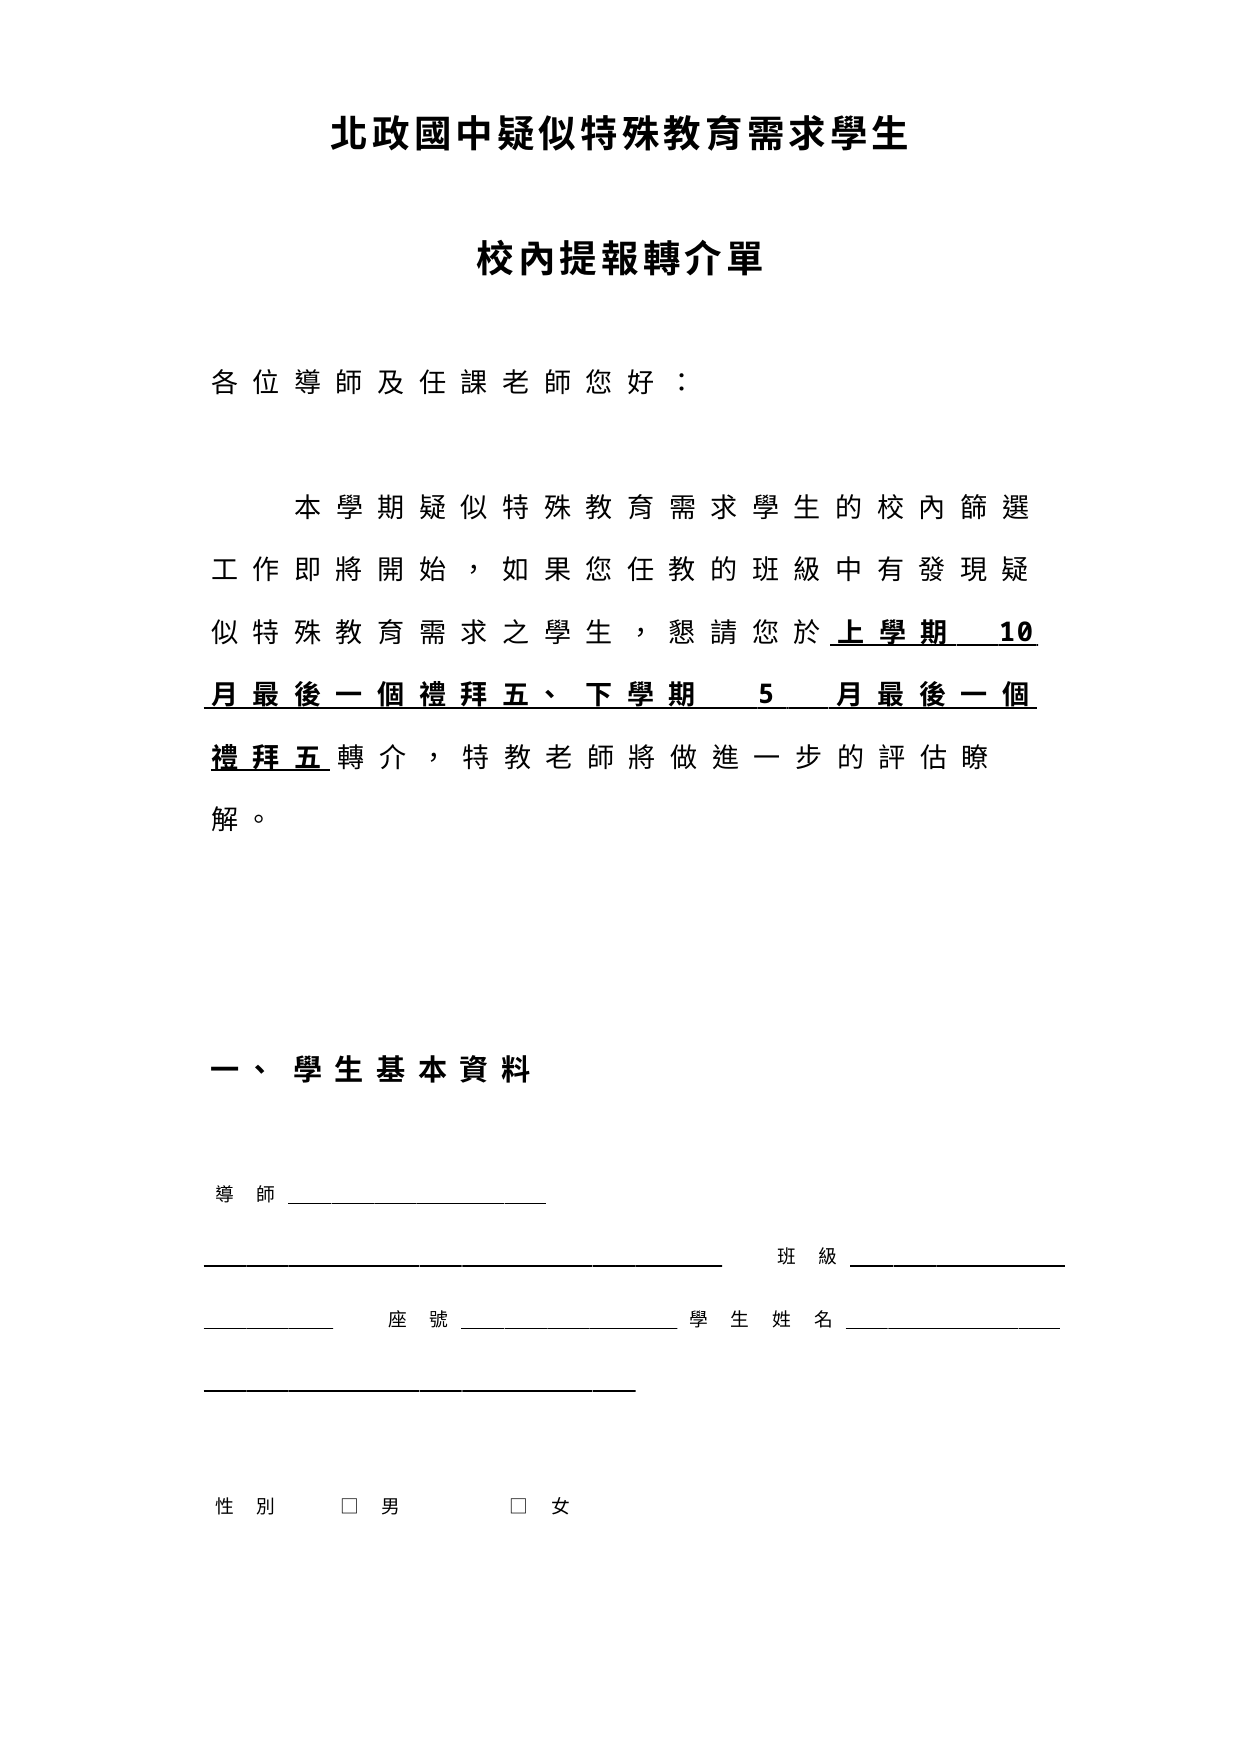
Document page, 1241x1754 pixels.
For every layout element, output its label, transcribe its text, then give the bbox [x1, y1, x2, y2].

text 各位導師及任課老師您好： [203, 339, 1037, 401]
text 北政國中疑似特殊教育需求學生 [203, 89, 1037, 151]
text 校內提報轉介單 [203, 214, 1037, 276]
text 禮拜五轉介，特教老師將做進一步的評估瞭解。 [203, 708, 1037, 839]
text 導師 班級 座號 學生姓名 [203, 1151, 1037, 1401]
text 本學期疑似特殊教育需求學生的校內篩選工作即將開始，如果您任教的班級中有發現疑似特殊教育需求之學生，懇請您於上學期10月最後一個禮拜五、下學期5月最後一個 [203, 464, 1037, 707]
text 性別 □男 □女 [203, 1464, 1037, 1526]
text 一、學生基本資料 [203, 1026, 1037, 1089]
